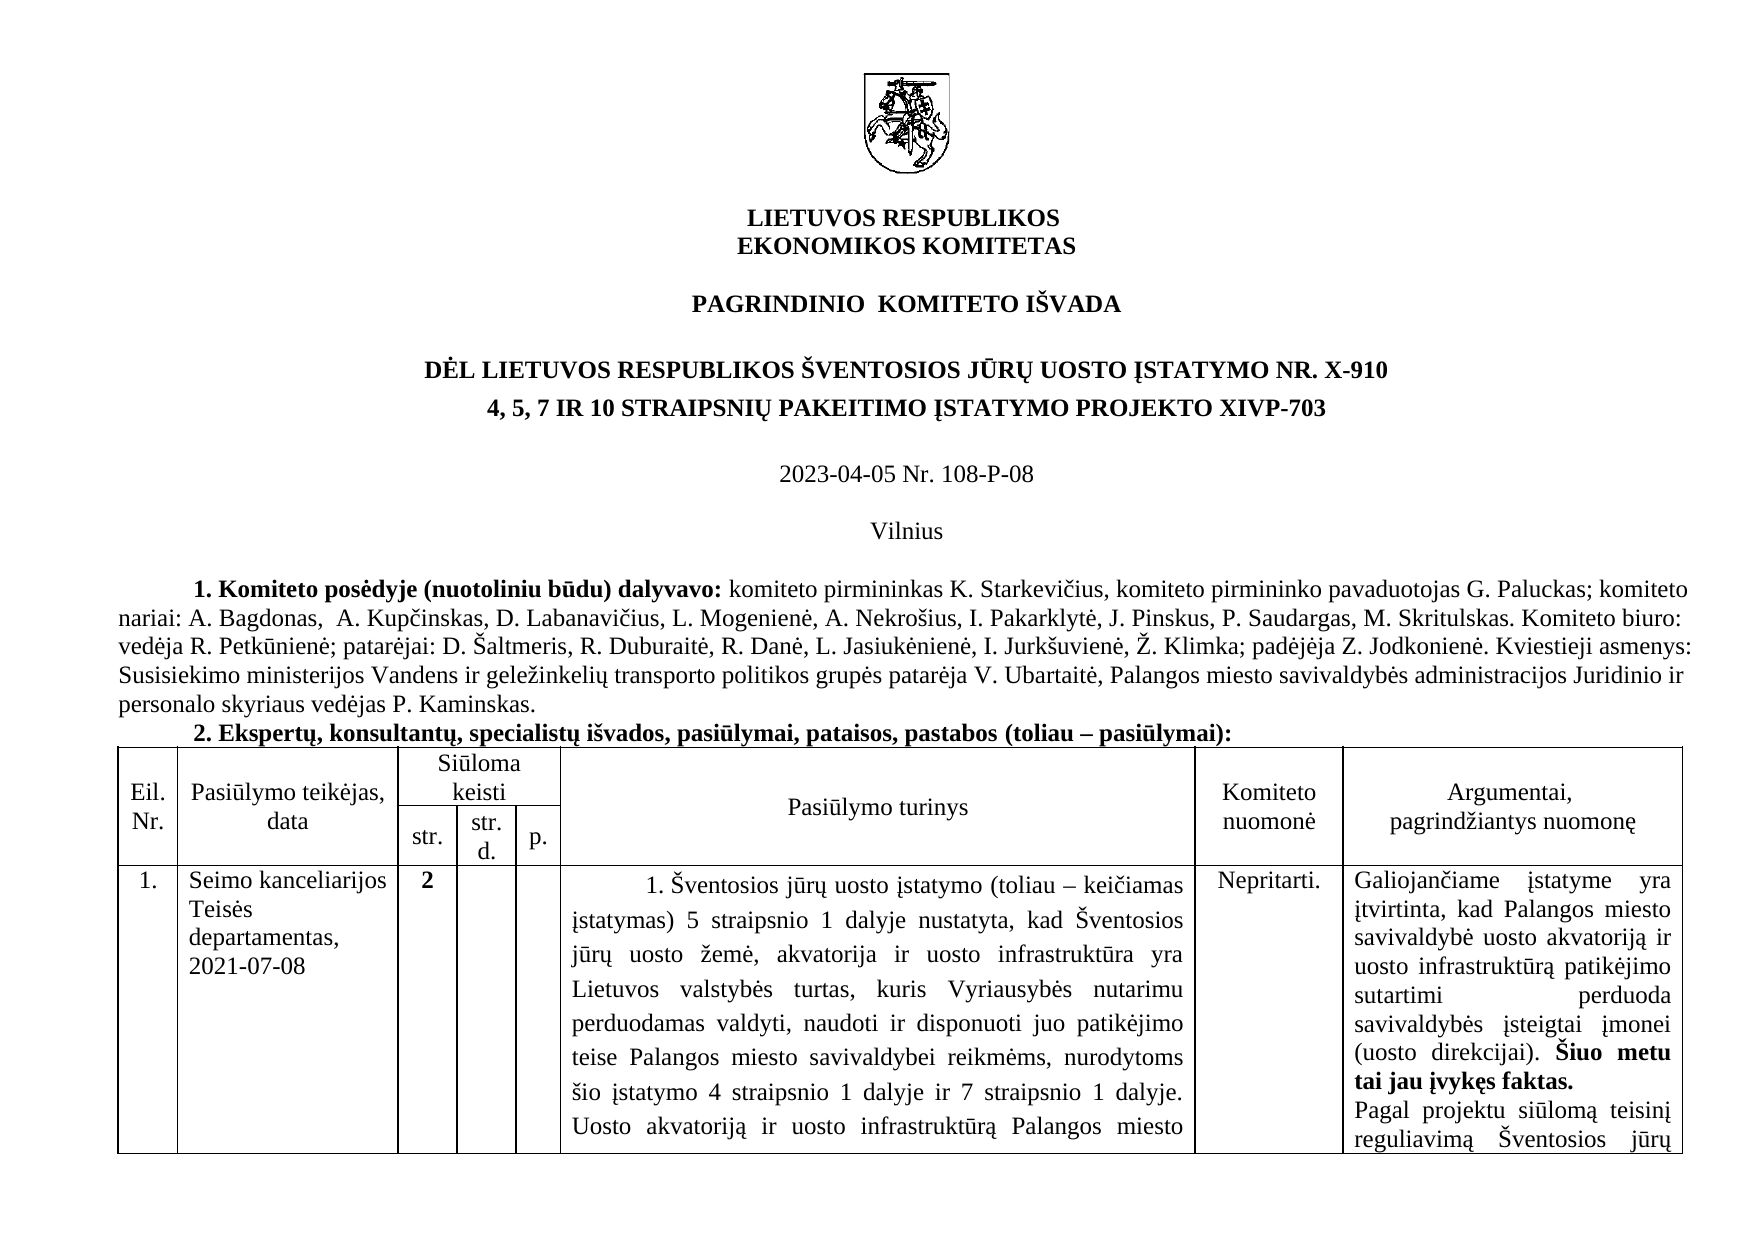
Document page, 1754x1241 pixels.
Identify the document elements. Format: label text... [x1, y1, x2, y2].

text LIETUVOS RESPUBLIKOS [118, 203, 1695, 231]
table_cell Seimo kanceliarijos Teisės departamentas, 2021-07-08 [178, 866, 397, 1152]
table_cell 1. Šventosios jūrų uosto įstatymo (toliau – keičiamas įstatymas) 5 straipsnio 1 dalyje nustatyta, kad Šventosios jūrų uosto žemė, akvatorija ir uosto infrastruktūra yra Lietuvos valstybės turtas, kuris Vyriausybės nutarimu perduodamas valdyti, naudoti ir disponuoti juo patikėjimo teise Palangos miesto savivaldybei reikmėms, nurodytoms šio įstatymo 4 straipsnio 1 dalyje ir 7 straipsnio 1 dalyje. Uosto akvatoriją ir uosto infrastruktūrą Palangos miesto [561, 866, 1194, 1152]
table_cell p. [517, 806, 560, 864]
text PAGRINDINIO KOMITETO IŠVADA [118, 289, 1695, 318]
text 2023-04-05 Nr. 108-P-08 [118, 459, 1695, 488]
table_cell Galiojančiame įstatyme yra įtvirtinta, kad Palangos miesto savivaldybė uosto akvatoriją ir uosto infrastruktūrą patikėjimo sutartimi perduoda savivaldybės įsteigtai įmonei (uosto direkcijai). Šiuo metu tai jau įvykęs faktas. Pagal projektu siūlomą teisinį reguliavimą Šventosios jūrų [1344, 866, 1682, 1152]
table_cell [517, 866, 560, 1152]
table_header Komiteto nuomonė [1196, 748, 1342, 864]
text 2. Ekspertų, konsultantų, specialistų išvados, pasiūlymai, pataisos, pastabos (toliau – pasiūlymai): [118, 718, 1695, 746]
table_cell 1. [119, 866, 177, 1152]
table_cell 2 [399, 866, 456, 1152]
text 4, 5, 7 IR 10 STRAIPSNIŲ PAKEITIMO ĮSTATYMO PROJEKTO XIVP-703 [118, 384, 1695, 421]
text Vilnius [118, 516, 1695, 545]
table_header Eil. Nr. [119, 748, 177, 864]
table_header Argumentai, pagrindžiantys nuomonę [1344, 748, 1682, 864]
table_header Pasiūlymo turinys [561, 748, 1194, 864]
table_cell Nepritarti. [1196, 866, 1342, 1152]
table_header Siūloma keisti [399, 748, 560, 805]
text EKONOMIKOS KOMITETAS [118, 231, 1695, 260]
table_cell str. [399, 806, 456, 864]
table_cell str. d. [458, 806, 515, 864]
table_cell [458, 866, 515, 1152]
table_header Pasiūlymo teikėjas, data [178, 748, 397, 864]
text DĖL LIETUVOS RESPUBLIKOS ŠVENTOSIOS JŪRŲ UOSTO ĮSTATYMO NR. X-910 [118, 346, 1695, 384]
text 1. Komiteto posėdyje (nuotoliniu būdu) dalyvavo: komiteto pirmininkas K. Starkevičius, komiteto pirmininko pavaduotojas G. Paluckas; komiteto nariai: A. Bagdonas, A. Kupčinskas, D. Labanavičius, L. Mogenienė, A. Nekrošius, I. Pakarklytė, J. Pinskus, P. Saudargas, M. Skritulskas. Komiteto biuro: vedėja R. Petkūnienė; patarėjai: D. Šaltmeris, R. Duburaitė, R. Danė, L. Jasiukėnienė, I. Jurkšuvienė, Ž. Klimka; padėjėja Z. Jodkonienė. Kviestieji asmenys: Susisiekimo ministerijos Vandens ir geležinkelių transporto politikos grupės patarėja V. Ubartaitė, Palangos miesto savivaldybės administracijos Juridinio ir personalo skyriaus vedėjas P. Kaminskas. [118, 574, 1695, 718]
